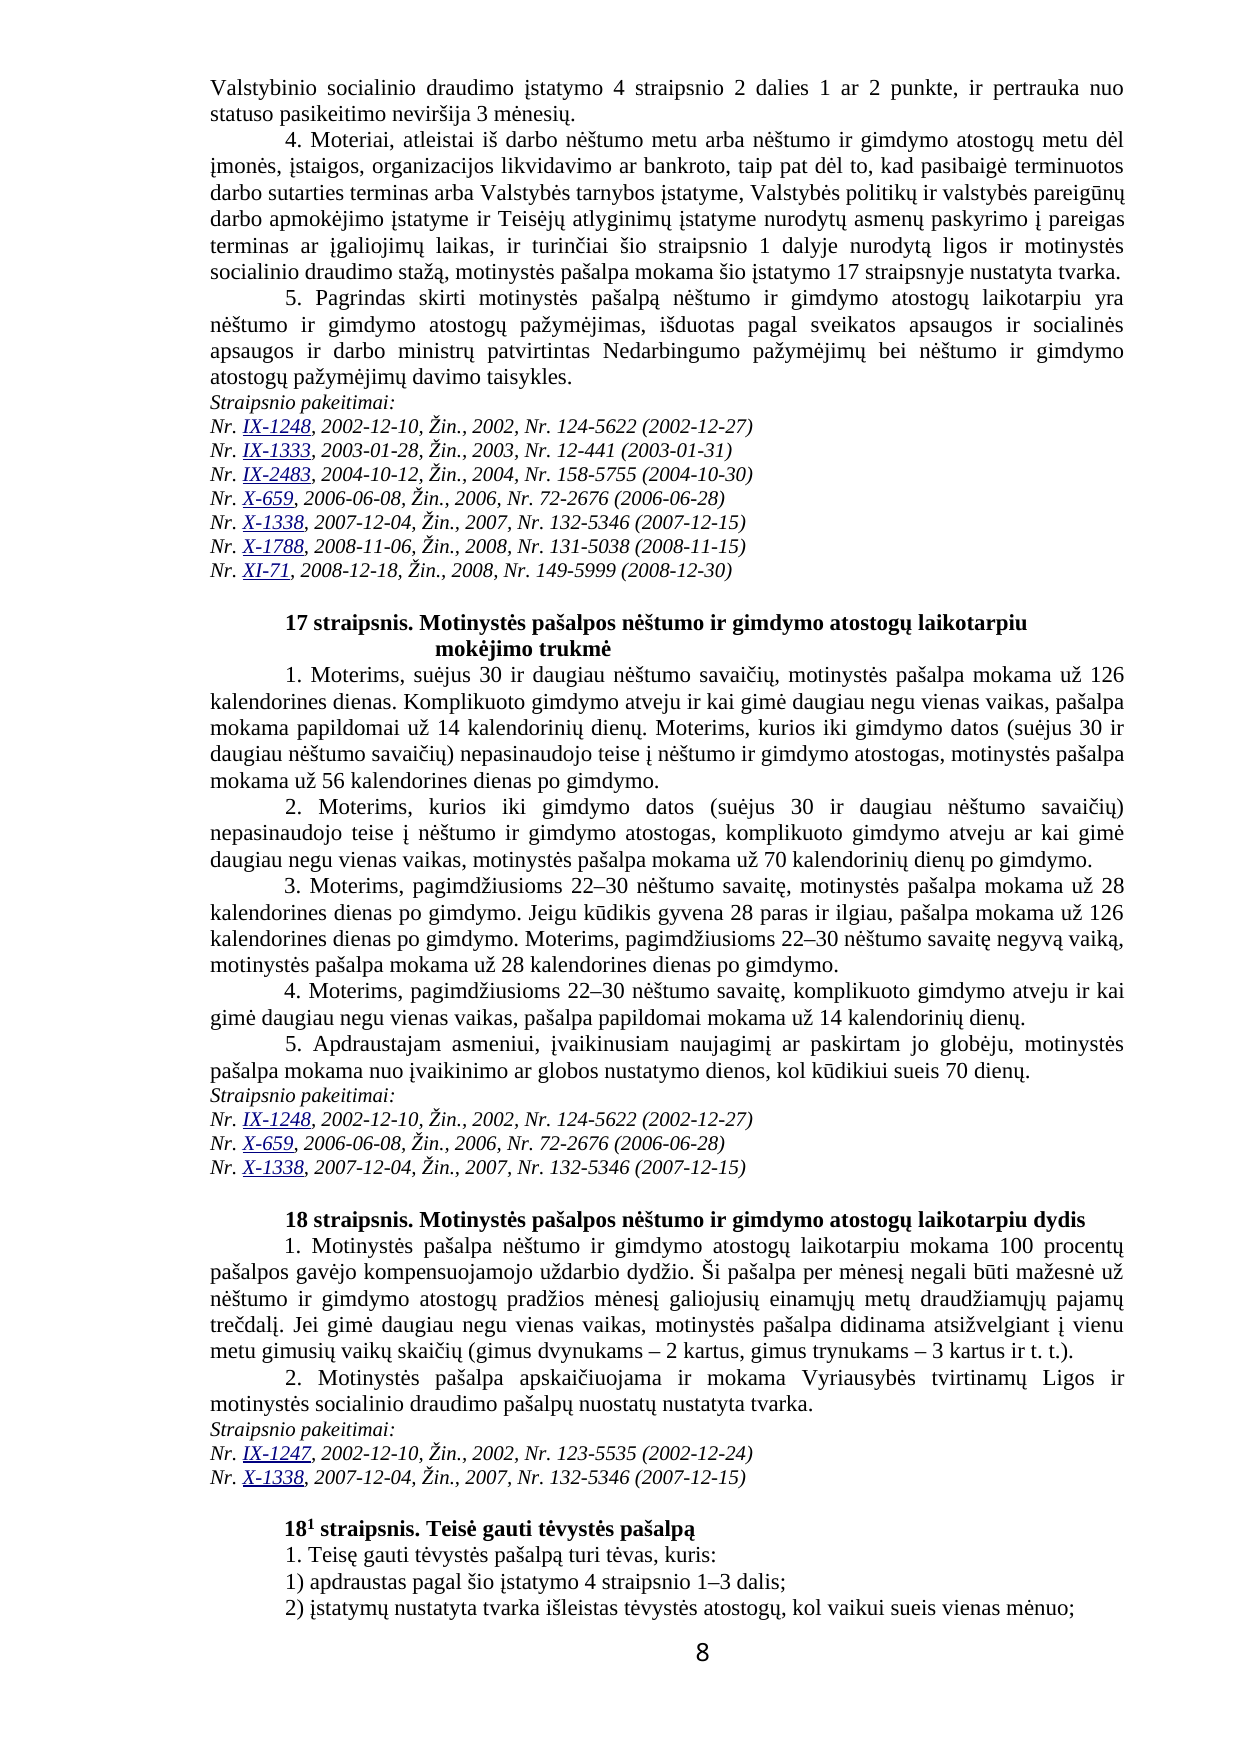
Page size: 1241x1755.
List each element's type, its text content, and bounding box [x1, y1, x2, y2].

text Nr. X-659, 2006-06-08, Žin., 2006, Nr. 72-2676 (2006-06-28) [210, 486, 1126, 510]
text Nr. IX-1247, 2002-12-10, Žin., 2002, Nr. 123-5535 (2002-12-24) [210, 1441, 1126, 1464]
text 1. Motinystės pašalpa nėštumo ir gimdymo atostogų laikotarpiu mokama 100 procentų pašalpos gavėjo kompensuojamojo uždarbio dydžio. Ši pašalpa per mėnesį negali būti mažesnė už nėštumo ir gimdymo atostogų pradžios mėnesį galiojusių einamųjų metų draudžiamųjų pajamų trečdalį. Jei gimė daugiau negu vienas vaikas, motinystės pašalpa didinama atsižvelgiant į vienu metu gimusių vaikų skaičių (gimus dvynukams – 2 kartus, gimus trynukams – 3 kartus ir t. t.). [210, 1232, 1126, 1364]
text 17 straipsnis. Motinystės pašalpos nėštumo ir gimdymo atostogų laikotarpiu [285, 609, 1126, 635]
text Nr. IX-1248, 2002-12-10, Žin., 2002, Nr. 124-5622 (2002-12-27) [210, 1107, 1126, 1131]
text Nr. X-1788, 2008-11-06, Žin., 2008, Nr. 131-5038 (2008-11-15) [210, 534, 1126, 558]
text Nr. IX-1333, 2003-01-28, Žin., 2003, Nr. 12-441 (2003-01-31) [210, 438, 1126, 462]
text 4. Moterims, pagimdžiusioms 22–30 nėštumo savaitę, komplikuoto gimdymo atveju ir kai gimė daugiau negu vienas vaikas, pašalpa papildomai mokama už 14 kalendorinių dienų. [210, 978, 1126, 1030]
text 2) įstatymų nustatyta tvarka išleistas tėvystės atostogų, kol vaikui sueis vienas mėnuo; [210, 1594, 1126, 1620]
text 3. Moterims, pagimdžiusioms 22–30 nėštumo savaitę, motinystės pašalpa mokama už 28 kalendorines dienas po gimdymo. Jeigu kūdikis gyvena 28 paras ir ilgiau, pašalpa mokama už 126 kalendorines dienas po gimdymo. Moterims, pagimdžiusioms 22–30 nėštumo savaitę negyvą vaiką, motinystės pašalpa mokama už 28 kalendorines dienas po gimdymo. [210, 872, 1126, 978]
text Nr. X-1338, 2007-12-04, Žin., 2007, Nr. 132-5346 (2007-12-15) [210, 1464, 1126, 1489]
text 1. Teisę gauti tėvystės pašalpą turi tėvas, kuris: [210, 1541, 1126, 1568]
text 5. Pagrindas skirti motinystės pašalpą nėštumo ir gimdymo atostogų laikotarpiu yra nėštumo ir gimdymo atostogų pažymėjimas, išduotas pagal sveikatos apsaugos ir socialinės apsaugos ir darbo ministrų patvirtintas Nedarbingumo pažymėjimų bei nėštumo ir gimdymo atostogų pažymėjimų davimo taisykles. [210, 284, 1126, 390]
text 2. Moterims, kurios iki gimdymo datos (suėjus 30 ir daugiau nėštumo savaičių) nepasinaudojo teise į nėštumo ir gimdymo atostogas, komplikuoto gimdymo atveju ar kai gimė daugiau negu vienas vaikas, motinystės pašalpa mokama už 70 kalendorinių dienų po gimdymo. [210, 793, 1126, 872]
text Nr. X-1338, 2007-12-04, Žin., 2007, Nr. 132-5346 (2007-12-15) [210, 510, 1126, 534]
text 18 straipsnis. Motinystės pašalpos nėštumo ir gimdymo atostogų laikotarpiu dydis [285, 1206, 1126, 1232]
text Nr. X-1338, 2007-12-04, Žin., 2007, Nr. 132-5346 (2007-12-15) [210, 1155, 1126, 1179]
text Nr. XI-71, 2008-12-18, Žin., 2008, Nr. 149-5999 (2008-12-30) [210, 558, 1126, 582]
text Valstybinio socialinio draudimo įstatymo 4 straipsnio 2 dalies 1 ar 2 punkte, ir pertrauka nuo statuso pasikeitimo neviršija 3 mėnesių. [210, 73, 1126, 126]
text 4. Moteriai, atleistai iš darbo nėštumo metu arba nėštumo ir gimdymo atostogų metu dėl įmonės, įstaigos, organizacijos likvidavimo ar bankroto, taip pat dėl to, kad pasibaigė terminuotos darbo sutarties terminas arba Valstybės tarnybos įstatyme, Valstybės politikų ir valstybės pareigūnų darbo apmokėjimo įstatyme ir Teisėjų atlyginimų įstatyme nurodytų asmenų paskyrimo į pareigas terminas ar įgaliojimų laikas, ir turinčiai šio straipsnio 1 dalyje nurodytą ligos ir motinystės socialinio draudimo stažą, motinystės pašalpa mokama šio įstatymo 17 straipsnyje nustatyta tvarka. [210, 126, 1126, 284]
text 1. Moterims, suėjus 30 ir daugiau nėštumo savaičių, motinystės pašalpa mokama už 126 kalendorines dienas. Komplikuoto gimdymo atveju ir kai gimė daugiau negu vienas vaikas, pašalpa mokama papildomai už 14 kalendorinių dienų. Moterims, kurios iki gimdymo datos (suėjus 30 ir daugiau nėštumo savaičių) nepasinaudojo teise į nėštumo ir gimdymo atostogas, motinystės pašalpa mokama už 56 kalendorines dienas po gimdymo. [210, 661, 1126, 793]
text Nr. IX-2483, 2004-10-12, Žin., 2004, Nr. 158-5755 (2004-10-30) [210, 462, 1126, 486]
text Straipsnio pakeitimai: [210, 390, 1126, 414]
text 1) apdraustas pagal šio įstatymo 4 straipsnio 1–3 dalis; [210, 1568, 1126, 1594]
text Nr. X-659, 2006-06-08, Žin., 2006, Nr. 72-2676 (2006-06-28) [210, 1131, 1126, 1155]
text Straipsnio pakeitimai: [210, 1416, 1126, 1441]
text 181 straipsnis. Teisė gauti tėvystės pašalpą [210, 1515, 1126, 1541]
text Straipsnio pakeitimai: [210, 1083, 1126, 1107]
text Nr. IX-1248, 2002-12-10, Žin., 2002, Nr. 124-5622 (2002-12-27) [210, 414, 1126, 438]
text mokėjimo trukmė [435, 635, 1126, 661]
text 5. Apdraustajam asmeniui, įvaikinusiam naujagimį ar paskirtam jo globėju, motinystės pašalpa mokama nuo įvaikinimo ar globos nustatymo dienos, kol kūdikiui sueis 70 dienų. [210, 1030, 1126, 1083]
text 2. Motinystės pašalpa apskaičiuojama ir mokama Vyriausybės tvirtinamų Ligos ir motinystės socialinio draudimo pašalpų nuostatų nustatyta tvarka. [210, 1364, 1126, 1416]
